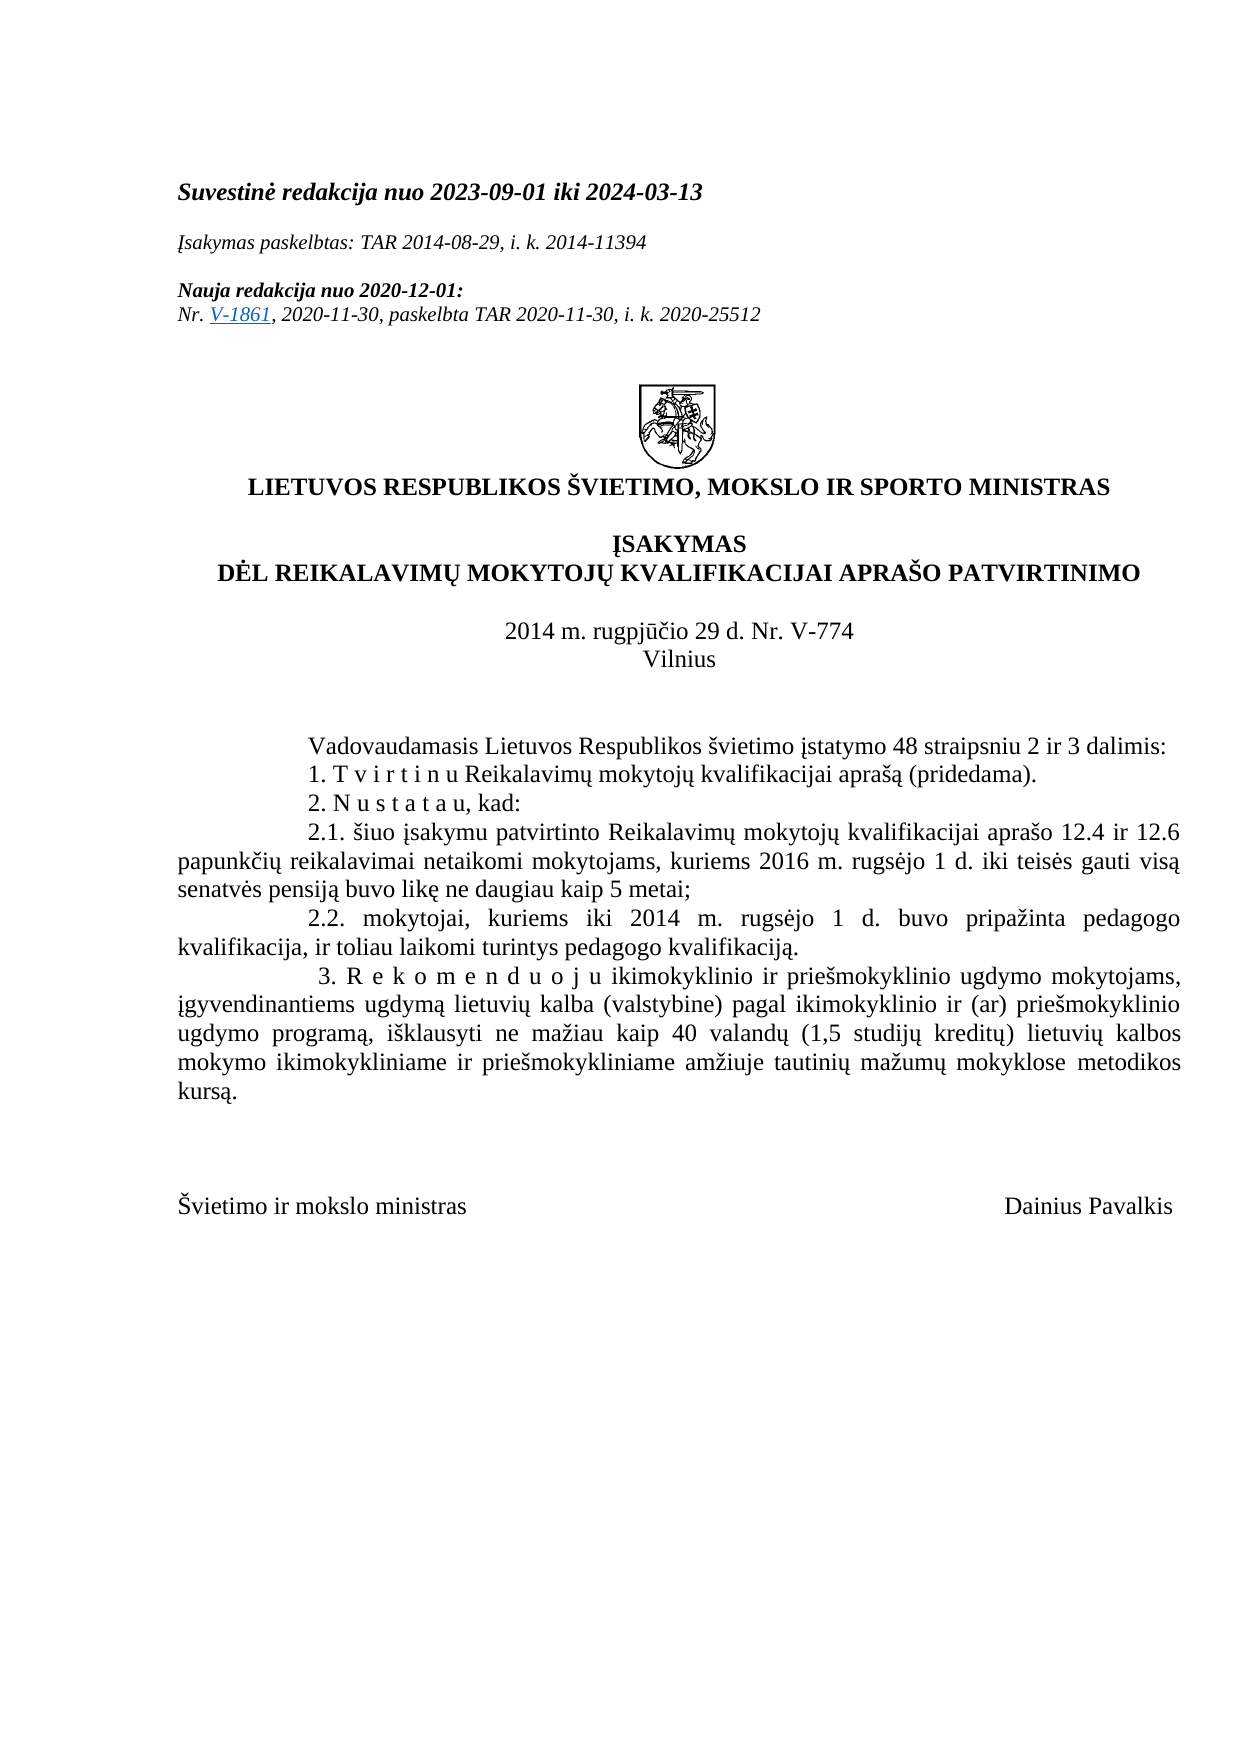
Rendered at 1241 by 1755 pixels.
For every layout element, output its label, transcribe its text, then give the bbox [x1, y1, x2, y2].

text Įsakymas paskelbtas: TAR 2014-08-29, i. k. 2014-11394 [177, 230, 1181, 254]
text Vadovaudamasis Lietuvos Respublikos švietimo įstatymo 48 straipsniu 2 ir 3 dalimis: [177, 731, 1181, 759]
text 1. T v i r t i n u Reikalavimų mokytojų kvalifikacijai aprašą (pridedama). [177, 759, 1181, 788]
text 2.1. šiuo įsakymu patvirtinto Reikalavimų mokytojų kvalifikacijai aprašo 12.4 ir 12.6 papunkčių reikalavimai netaikomi mokytojams, kuriems 2016 m. rugsėjo 1 d. iki teisės gauti visą senatvės pensiją buvo likę ne daugiau kaip 5 metai; [177, 817, 1181, 903]
text 3. R e k o m e n d u o j u ikimokyklinio ir priešmokyklinio ugdymo mokytojams, įgyvendinantiems ugdymą lietuvių kalba (valstybine) pagal ikimokyklinio ir (ar) priešmokyklinio ugdymo programą, išklausyti ne mažiau kaip 40 valandų (1,5 studijų kreditų) lietuvių kalbos mokymo ikimokykliniame ir priešmokykliniame amžiuje tautinių mažumų mokyklose metodikos kursą. [177, 961, 1181, 1104]
text LIETUVOS RESPUBLIKOS ŠVIETIMO, MOKSLO IR SPORTO MINISTRAS [177, 472, 1181, 501]
text 2014 m. rugpjūčio 29 d. Nr. V-774 [177, 616, 1181, 644]
text 2. N u s t a t a u, kad: [177, 788, 1181, 817]
text Švietimo ir mokslo ministras Dainius Pavalkis [177, 1191, 1181, 1219]
text Nauja redakcija nuo 2020-12-01: [177, 278, 1181, 302]
text Suvestinė redakcija nuo 2023-09-01 iki 2024-03-13 [177, 177, 1181, 206]
text ĮSAKYMAS [177, 529, 1181, 558]
text Vilnius [177, 644, 1181, 673]
text Nr. V-1861, 2020-11-30, paskelbta TAR 2020-11-30, i. k. 2020-25512 [177, 302, 1181, 326]
text DĖL REIKALAVIMŲ MOKYTOJŲ KVALIFIKACIJAI APRAŠO PATVIRTINIMO [177, 558, 1181, 587]
text 2.2. mokytojai, kuriems iki 2014 m. rugsėjo 1 d. buvo pripažinta pedagogo kvalifikacija, ir toliau laikomi turintys pedagogo kvalifikaciją. [177, 903, 1181, 961]
